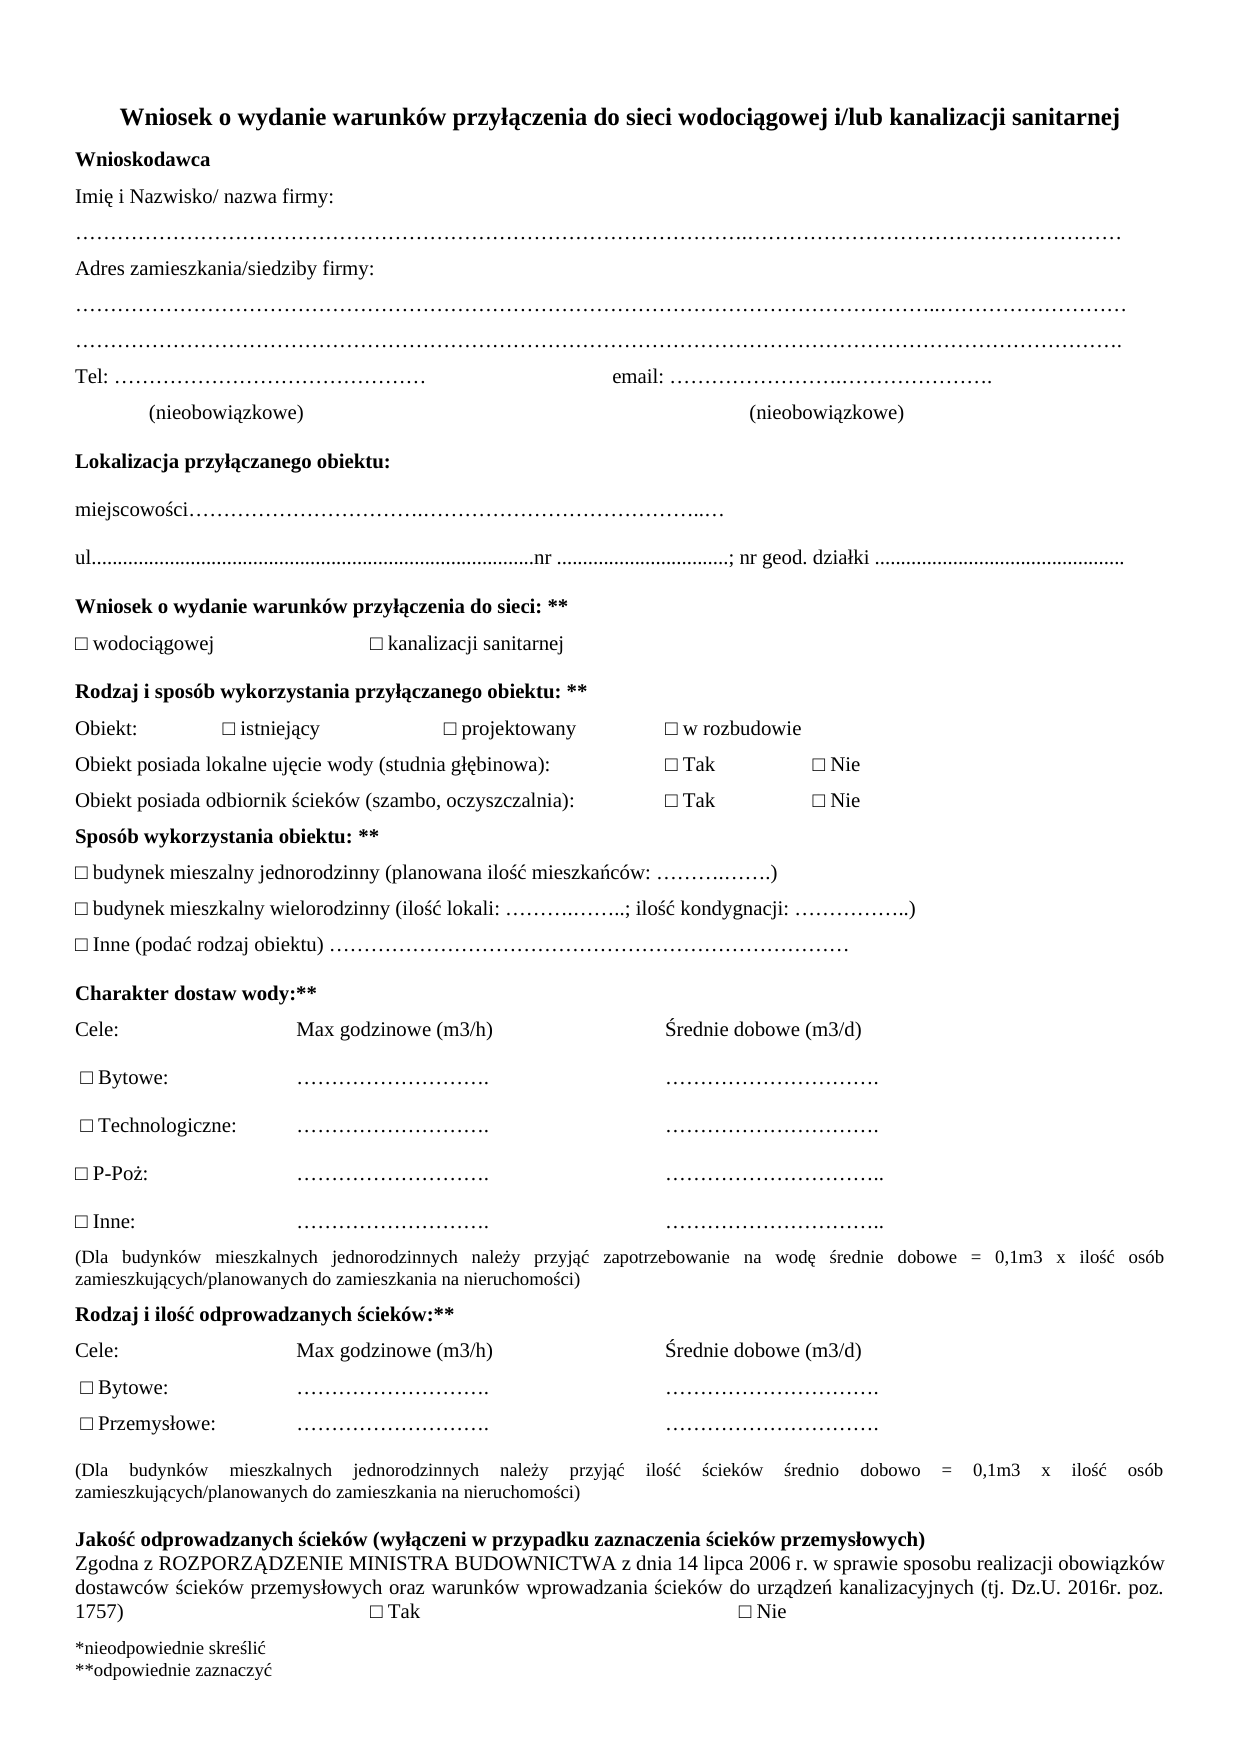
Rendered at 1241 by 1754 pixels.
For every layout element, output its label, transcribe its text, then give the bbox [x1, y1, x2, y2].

text Wniosek o wydanie warunków przyłączenia do sieci: ** [75, 594, 1165, 618]
text Tel: ……………………………………… email: …………………….…………………. (nieobowiązkowe) (nieobowiązkowe) [75, 364, 1165, 424]
text Lokalizacja przyłączanego obiektu: [75, 449, 1165, 473]
text □ Technologiczne: ………………………. …………………………. [75, 1113, 1165, 1137]
text Wnioskodawca [75, 147, 1165, 171]
text miejscowości…………………………….…………………………………..… ul.....................................................................................nr .................................; nr geod. działki ................................................ [75, 497, 1165, 569]
text ……………………………………………………………………………………………………………………………………. [75, 328, 1165, 352]
text □ P-Poż: ………………………. ………………………….. [75, 1161, 1165, 1185]
text □ Bytowe: ………………………. …………………………. [75, 1375, 1165, 1399]
text □ budynek mieszalny jednorodzinny (planowana ilość mieszkańców: ……….…….) □ budynek mieszkalny wielorodzinny (ilość lokali: ……….……..; ilość kondygnacji: ……………..) [75, 860, 1165, 920]
text ……………………………………………………………………………………………………………..……………………… [75, 292, 1165, 316]
text Obiekt posiada odbiornik ścieków (szambo, oczyszczalnia): □ Tak □ Nie [75, 788, 1165, 812]
text □ wodociągowej □ kanalizacji sanitarnej [75, 631, 1165, 655]
text Cele: Max godzinowe (m3/h) Średnie dobowe (m3/d) [75, 1338, 1165, 1362]
text □ Przemysłowe: ………………………. …………………………. [75, 1411, 1165, 1435]
text Obiekt posiada lokalne ujęcie wody (studnia głębinowa): □ Tak □ Nie [75, 752, 1165, 776]
text (Dla budynków mieszkalnych jednorodzinnych należy przyjąć ilość ścieków średnio dobowo = 0,1m3 x ilość osób zamieszkujących/planowanych do zamieszkania na nieruchomości) [75, 1459, 1165, 1502]
text Rodzaj i sposób wykorzystania przyłączanego obiektu: ** [75, 679, 1165, 703]
subtitle Zgodna z ROZPORZĄDZENIE MINISTRA BUDOWNICTWA z dnia 14 lipca 2006 r. w sprawie sposobu realizacji obowiązków dostawców ścieków przemysłowych oraz warunków wprowadzania ścieków do urządzeń kanalizacyjnych (tj. Dz.U. 2016r. poz. 1757) □ Tak □ Nie [75, 1551, 1165, 1623]
text Jakość odprowadzanych ścieków (wyłączeni w przypadku zaznaczenia ścieków przemysłowych) [75, 1526, 1165, 1551]
text Wniosek o wydanie warunków przyłączenia do sieci wodociągowej i/lub kanalizacji sanitarnej [75, 102, 1165, 131]
text Cele: Max godzinowe (m3/h) Średnie dobowe (m3/d) [75, 1017, 1165, 1041]
text …………………………………………………………………………………….……………………………………………… [75, 220, 1165, 244]
text □ Inne (podać rodzaj obiektu) ………………………………………………………………… [75, 932, 1165, 956]
text Obiekt: □ istniejący □ projektowany □ w rozbudowie [75, 716, 1165, 739]
text (Dla budynków mieszkalnych jednorodzinnych należy przyjąć zapotrzebowanie na wodę średnie dobowe = 0,1m3 x ilość osób zamieszkujących/planowanych do zamieszkania na nieruchomości) [75, 1246, 1165, 1289]
text Sposób wykorzystania obiektu: ** [75, 824, 1165, 848]
text □ Inne: ………………………. ………………………….. [75, 1209, 1165, 1233]
text Rodzaj i ilość odprowadzanych ścieków:** [75, 1302, 1165, 1326]
text Imię i Nazwisko/ nazwa firmy: [75, 184, 1165, 208]
text Charakter dostaw wody:** [75, 981, 1165, 1005]
text Adres zamieszkania/siedziby firmy: [75, 256, 1165, 280]
text □ Bytowe: ………………………. …………………………. [75, 1065, 1165, 1089]
